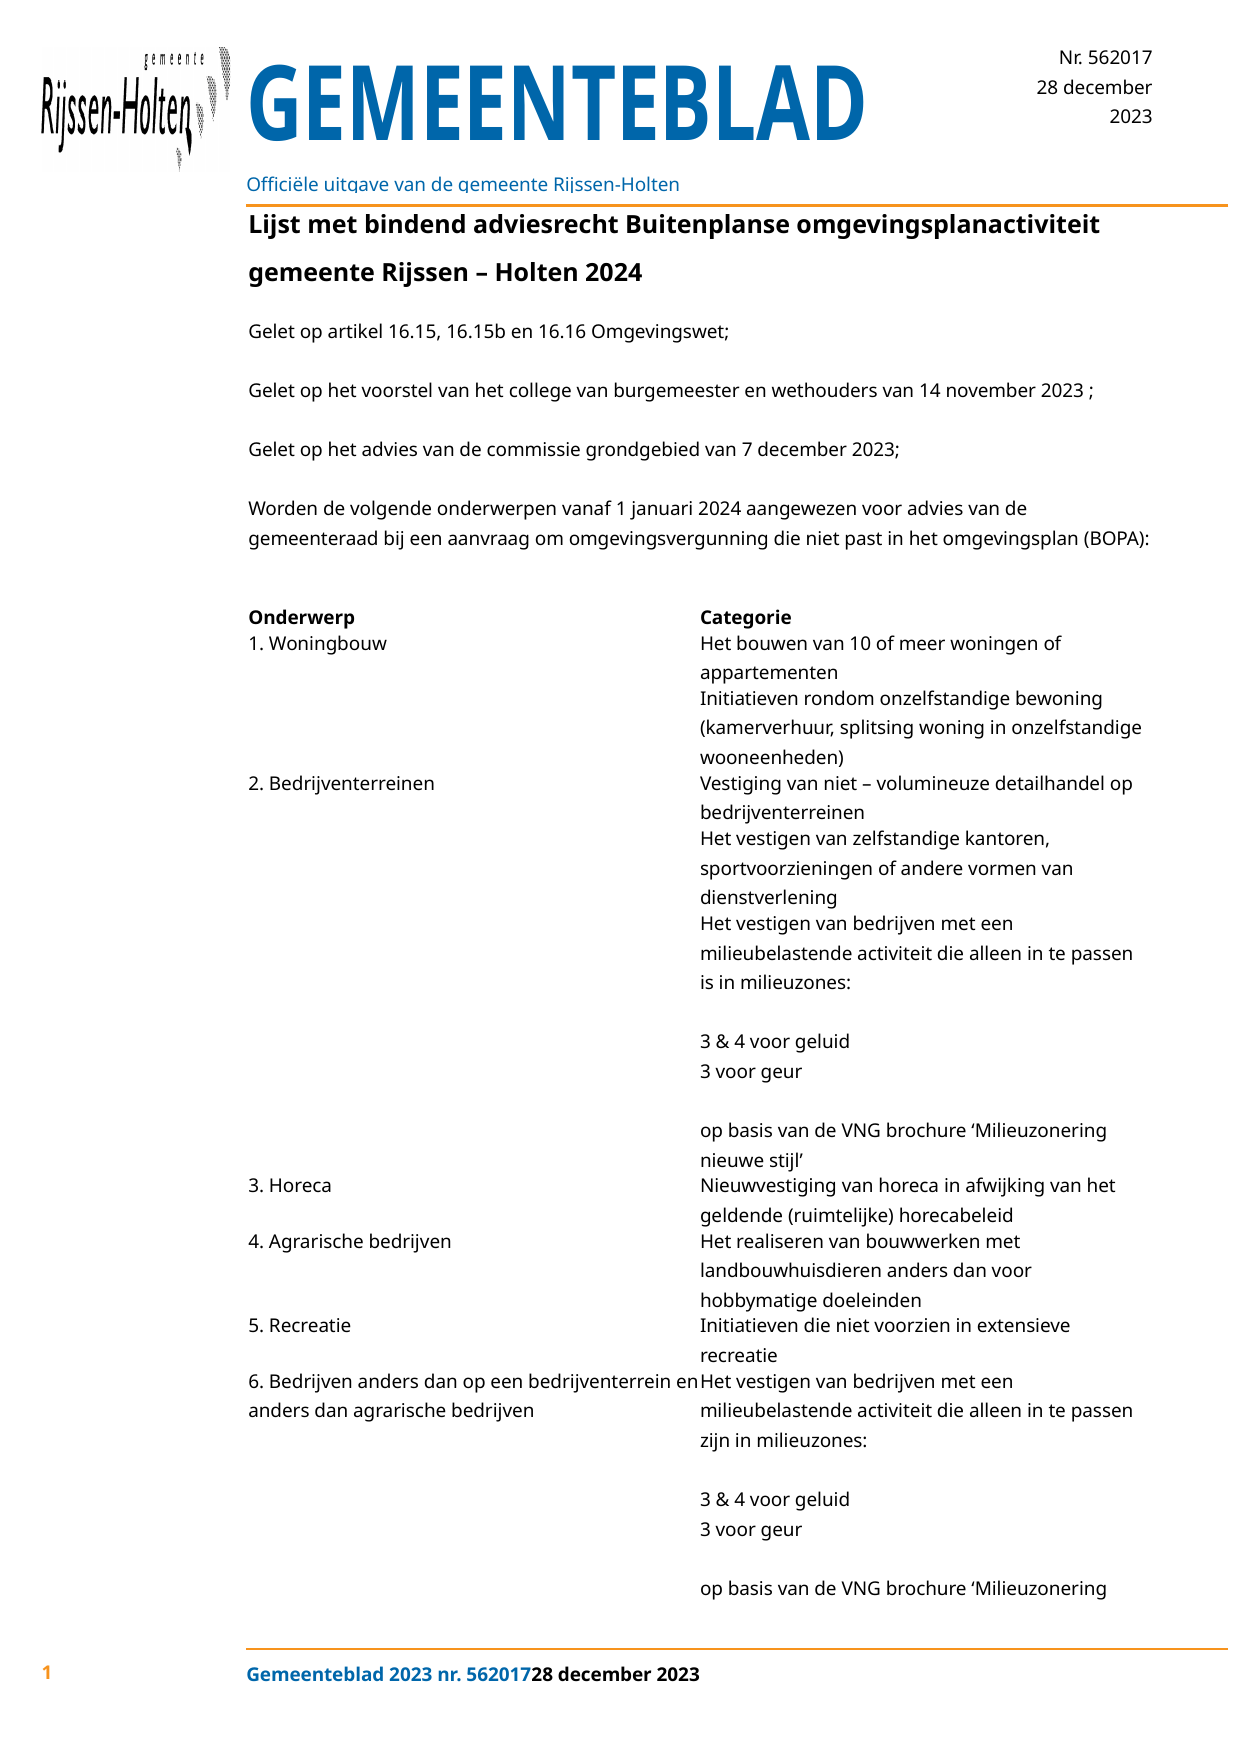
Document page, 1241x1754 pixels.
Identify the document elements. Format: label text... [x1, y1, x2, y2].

table_cell 3. Horeca [248, 1173, 700, 1228]
text Gelet op artikel 16.15, 16.15b en 16.16 Omgevingswet; [248, 318, 1152, 344]
table_cell Het bouwen van 10 of meer woningen of appartementen [700, 630, 1152, 685]
table_cell [248, 685, 700, 770]
table_header Onderwerp [248, 604, 700, 630]
table_cell 2. Bedrijventerreinen [248, 770, 700, 825]
text Gelet op het voorstel van het college van burgemeester en wethouders van 14 november 2023 ; [248, 377, 1152, 403]
table_cell Initiatieven rondom onzelfstandige bewoning (kamerverhuur, splitsing woning in onzelfstandige wooneenheden) [700, 685, 1152, 770]
table_cell Het vestigen van bedrijven met een milieubelastende activiteit die alleen in te passen is in milieuzones: 3 & 4 voor geluid 3 voor geur op basis van de VNG brochure ‘Milieuzonering nieuwe stijl’ [700, 910, 1152, 1172]
picture [41, 47, 231, 172]
table_header Categorie [700, 604, 1152, 630]
table_cell Het realiseren van bouwwerken met landbouwhuisdieren anders dan voor hobbymatige doeleinden [700, 1228, 1152, 1313]
table_cell 6. Bedrijven anders dan op een bedrijventerrein en anders dan agrarische bedrijven [248, 1368, 700, 1601]
table_cell 4. Agrarische bedrijven [248, 1228, 700, 1313]
table_cell [248, 910, 700, 1172]
text Worden de volgende onderwerpen vanaf 1 januari 2024 aangewezen voor advies van de gemeenteraad bij een aanvraag om omgevingsvergunning die niet past in het omgevingsplan (BOPA): [248, 495, 1152, 551]
text Lijst met bindend adviesrecht Buitenplanse omgevingsplanactiviteit gemeente Rijssen – Holten 2024 [248, 207, 1152, 288]
table_cell Nieuwvestiging van horeca in afwijking van het geldende (ruimtelijke) horecabeleid [700, 1173, 1152, 1228]
table_cell Het vestigen van zelfstandige kantoren, sportvoorzieningen of andere vormen van dienstverlening [700, 825, 1152, 910]
table_cell Het vestigen van bedrijven met een milieubelastende activiteit die alleen in te passen zijn in milieuzones: 3 & 4 voor geluid 3 voor geur op basis van de VNG brochure ‘Milieuzonering [700, 1368, 1152, 1601]
table_cell Vestiging van niet – volumineuze detailhandel op bedrijventerreinen [700, 770, 1152, 825]
table_cell [248, 825, 700, 910]
text Gelet op het advies van de commissie grondgebied van 7 december 2023; [248, 436, 1152, 462]
table_cell Initiatieven die niet voorzien in extensieve recreatie [700, 1313, 1152, 1368]
table_cell 1. Woningbouw [248, 630, 700, 685]
table_cell 5. Recreatie [248, 1313, 700, 1368]
